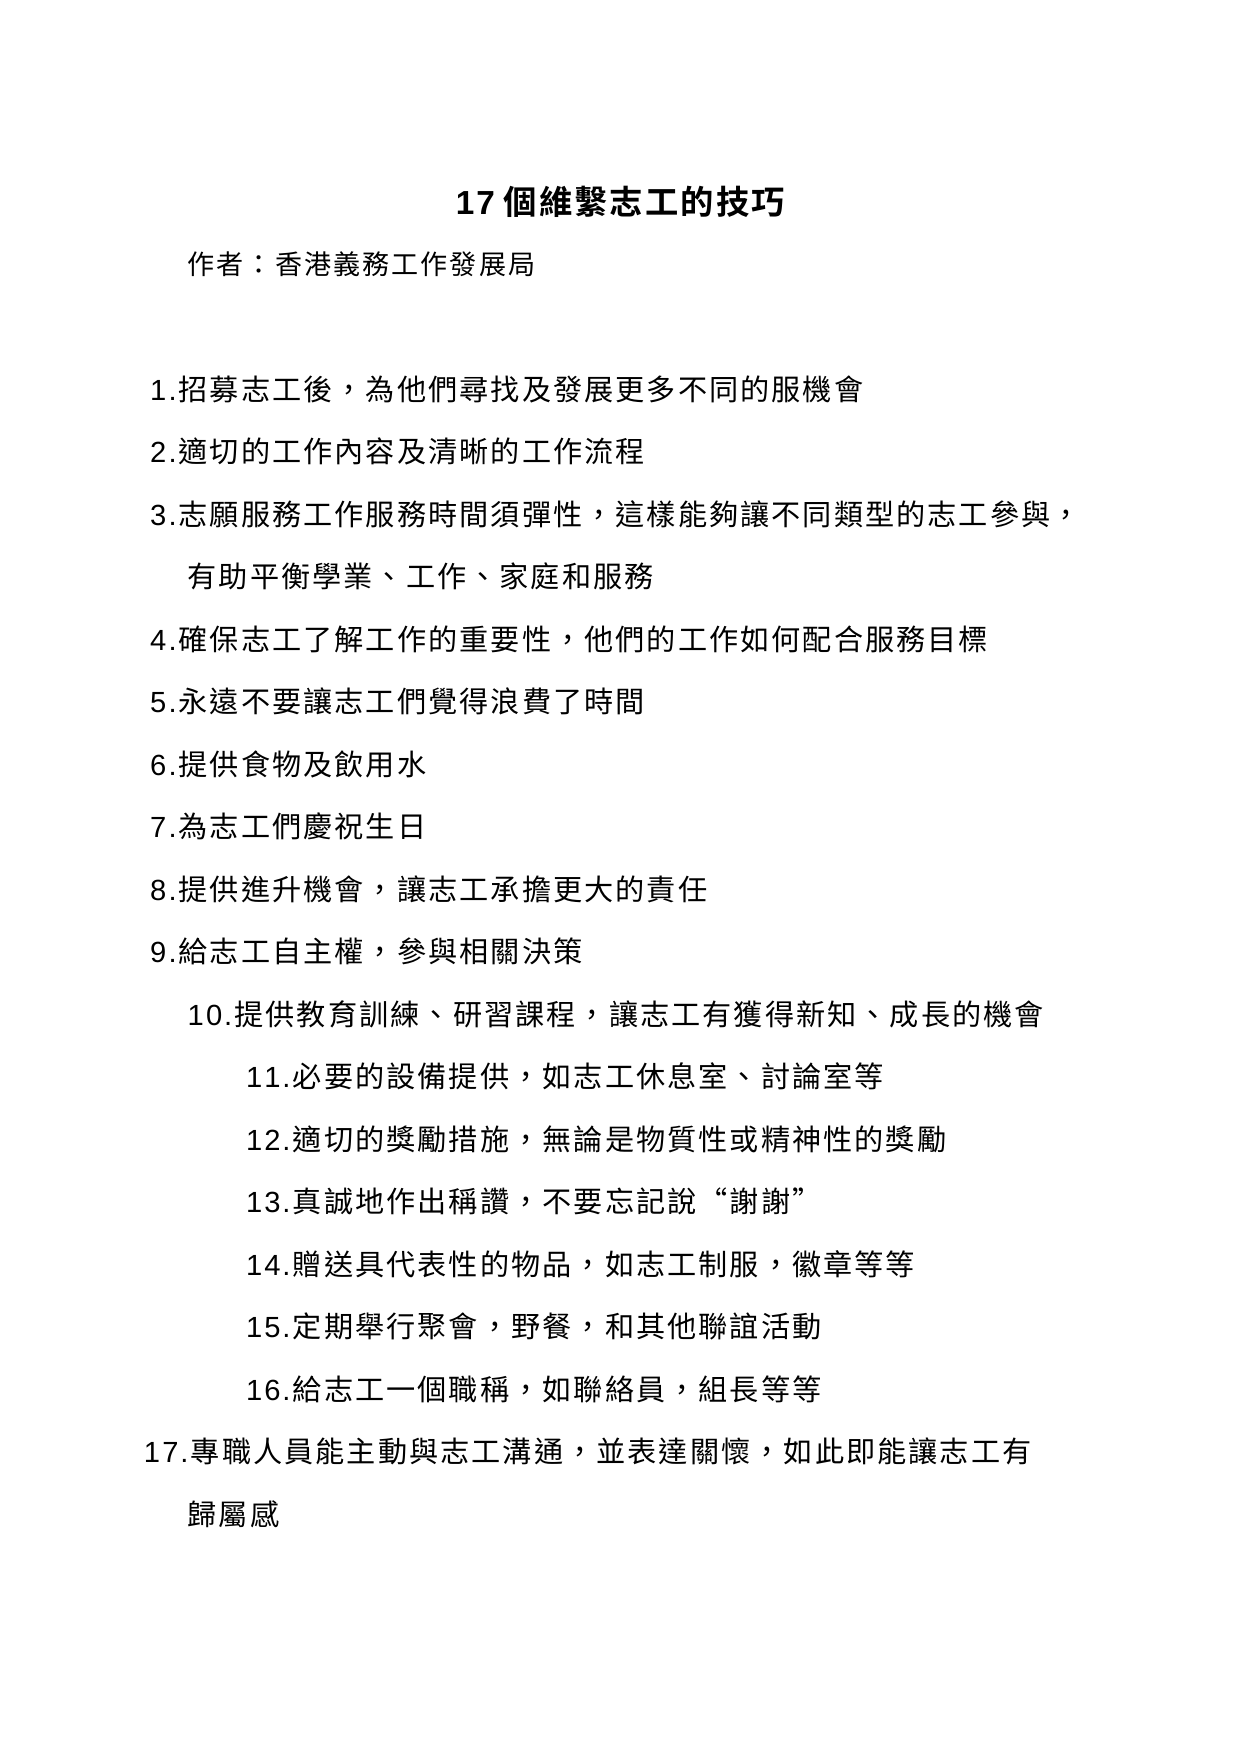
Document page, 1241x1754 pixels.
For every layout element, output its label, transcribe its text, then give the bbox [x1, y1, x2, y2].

text 4.確保志工了解工作的重要性，他們的工作如何配合服務目標 [150, 596, 1053, 658]
text 10.提供教育訓練、研習課程，讓志工有獲得新知、成長的機會 [187, 971, 1053, 1033]
text 7.為志工們慶祝生日 [150, 783, 1053, 846]
text 14.贈送具代表性的物品，如志工制服，徽章等等 [187, 1221, 1053, 1283]
text 1.招募志工後，為他們尋找及發展更多不同的服機會 [150, 346, 1053, 408]
text 作者：香港義務工作發展局 [187, 221, 1053, 283]
text 11.必要的設備提供，如志工休息室、討論室等 [187, 1033, 1053, 1096]
text 6.提供食物及飲用水 [150, 721, 1053, 783]
text 13.真誠地作出稱讚，不要忘記說“謝謝” [187, 1158, 1053, 1221]
text 16.給志工一個職稱，如聯絡員，組長等等 [187, 1346, 1053, 1408]
text 15.定期舉行聚會，野餐，和其他聯誼活動 [187, 1283, 1053, 1346]
text 12.適切的獎勵措施，無論是物質性或精神性的獎勵 [187, 1096, 1053, 1158]
text 17個維繫志工的技巧 [187, 158, 1053, 221]
text 5.永遠不要讓志工們覺得浪費了時間 [150, 658, 1053, 721]
text 8.提供進升機會，讓志工承擔更大的責任 [150, 846, 1053, 908]
text 3.志願服務工作服務時間須彈性，這樣能夠讓不同類型的志工參與，有助平衡學業、工作、家庭和服務 [150, 471, 1053, 596]
text 9.給志工自主權，參與相關決策 [150, 908, 1053, 971]
text 17.專職人員能主動與志工溝通，並表達關懷，如此即能讓志工有歸屬感 [144, 1408, 1053, 1533]
text 2.適切的工作內容及清晰的工作流程 [150, 408, 1053, 471]
